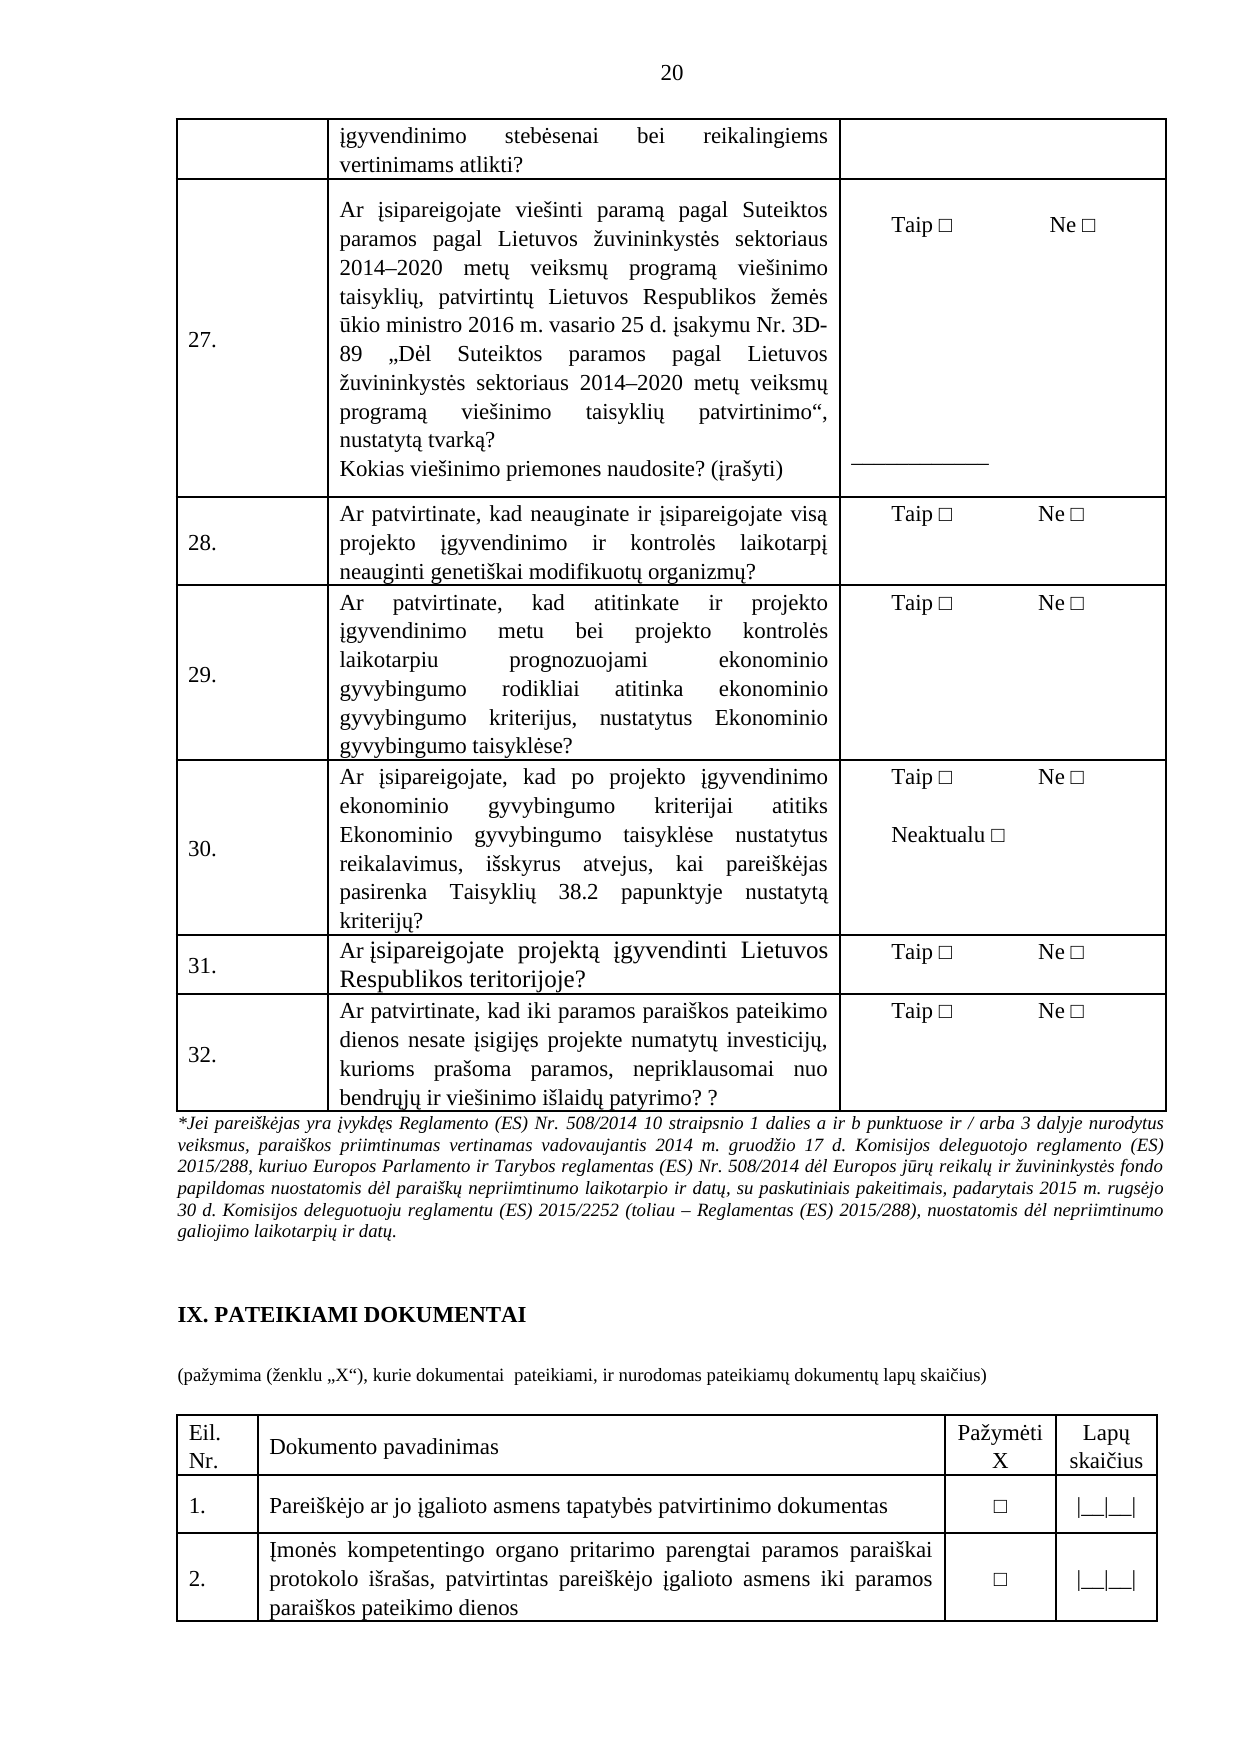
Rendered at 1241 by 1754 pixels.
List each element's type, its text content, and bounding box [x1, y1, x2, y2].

table_cell 32. [178, 995, 327, 1110]
table_cell Ar įsipareigojate projektą įgyvendinti Lietuvos Respublikos teritorijoje? [329, 936, 839, 993]
text IX. PATEIKIAMI DOKUMENTAI [177, 1299, 1167, 1328]
table_header Eil. Nr. [178, 1416, 257, 1474]
table_header Dokumento pavadinimas [259, 1416, 944, 1474]
table_cell 28. [178, 498, 327, 584]
table_header Pažymėti X [946, 1416, 1055, 1474]
table_cell |__|__| [1057, 1534, 1156, 1620]
table_cell [178, 120, 327, 178]
table_cell įgyvendinimo stebėsenai bei reikalingiems vertinimams atlikti? [329, 120, 839, 178]
table_cell Taip □ Ne □ [841, 498, 1165, 584]
table_cell Pareiškėjo ar jo įgalioto asmens tapatybės patvirtinimo dokumentas [259, 1476, 944, 1532]
table_cell 29. [178, 586, 327, 759]
text (pažymima (ženklu „X“), kurie dokumentai pateikiami, ir nurodomas pateikiamų dokumentų lapų skaičius) [177, 1357, 1167, 1385]
table_cell □ [946, 1534, 1055, 1620]
table_cell Ar patvirtinate, kad iki paramos paraiškos pateikimo dienos nesate įsigijęs projekte numatytų investicijų, kurioms prašoma paramos, nepriklausomai nuo bendrųjų ir viešinimo išlaidų patyrimo? ? [329, 995, 839, 1110]
table_cell Taip □ Ne □ [841, 586, 1165, 759]
table_cell □ [946, 1476, 1055, 1532]
table_cell Įmonės kompetentingo organo pritarimo parengtai paramos paraiškai protokolo išrašas, patvirtintas pareiškėjo įgalioto asmens iki paramos paraiškos pateikimo dienos [259, 1534, 944, 1620]
table_cell 2. [178, 1534, 257, 1620]
table_cell Ar įsipareigojate, kad po projekto įgyvendinimo ekonominio gyvybingumo kriterijai atitiks Ekonominio gyvybingumo taisyklėse nustatytus reikalavimus, išskyrus atvejus, kai pareiškėjas pasirenka Taisyklių 38.2 papunktyje nustatytą kriterijų? [329, 761, 839, 933]
table_cell 31. [178, 936, 327, 993]
table_cell Taip □ Ne □ [841, 936, 1165, 993]
table_cell [841, 120, 1165, 178]
table_cell 27. [178, 180, 327, 496]
table_cell Taip □ Ne □ Neaktualu □ [841, 761, 1165, 933]
table_cell Taip □ Ne □ ____________ [841, 180, 1165, 496]
table_cell |__|__| [1057, 1476, 1156, 1532]
table_header Lapų skaičius [1057, 1416, 1156, 1474]
table_cell Taip □ Ne □ [841, 995, 1165, 1110]
text *Jei pareiškėjas yra įvykdęs Reglamento (ES) Nr. 508/2014 10 straipsnio 1 dalies a ir b punktuose ir / arba 3 dalyje nurodytus veiksmus, paraiškos priimtinumas vertinamas vadovaujantis 2014 m. gruodžio 17 d. Komisijos deleguotojo reglamento (ES) 2015/288, kuriuo Europos Parlamento ir Tarybos reglamentas (ES) Nr. 508/2014 dėl Europos jūrų reikalų ir žuvininkystės fondo papildomas nuostatomis dėl paraiškų nepriimtinumo laikotarpio ir datų, su paskutiniais pakeitimais, padarytais 2015 m. rugsėjo 30 d. Komisijos deleguotuoju reglamentu (ES) 2015/2252 (toliau – Reglamentas (ES) 2015/288), nuostatomis dėl nepriimtinumo galiojimo laikotarpių ir datų. [177, 1112, 1167, 1242]
table_cell 1. [178, 1476, 257, 1532]
table_cell Ar patvirtinate, kad atitinkate ir projekto įgyvendinimo metu bei projekto kontrolės laikotarpiu prognozuojami ekonominio gyvybingumo rodikliai atitinka ekonominio gyvybingumo kriterijus, nustatytus Ekonominio gyvybingumo taisyklėse? [329, 586, 839, 759]
table_cell Ar įsipareigojate viešinti paramą pagal Suteiktos paramos pagal Lietuvos žuvininkystės sektoriaus 2014–2020 metų veiksmų programą viešinimo taisyklių, patvirtintų Lietuvos Respublikos žemės ūkio ministro 2016 m. vasario 25 d. įsakymu Nr. 3D-89 „Dėl Suteiktos paramos pagal Lietuvos žuvininkystės sektoriaus 2014–2020 metų veiksmų programą viešinimo taisyklių patvirtinimo“, nustatytą tvarką? Kokias viešinimo priemones naudosite? (įrašyti) [329, 180, 839, 496]
table_cell Ar patvirtinate, kad neauginate ir įsipareigojate visą projekto įgyvendinimo ir kontrolės laikotarpį neauginti genetiškai modifikuotų organizmų? [329, 498, 839, 584]
table_cell 30. [178, 761, 327, 933]
